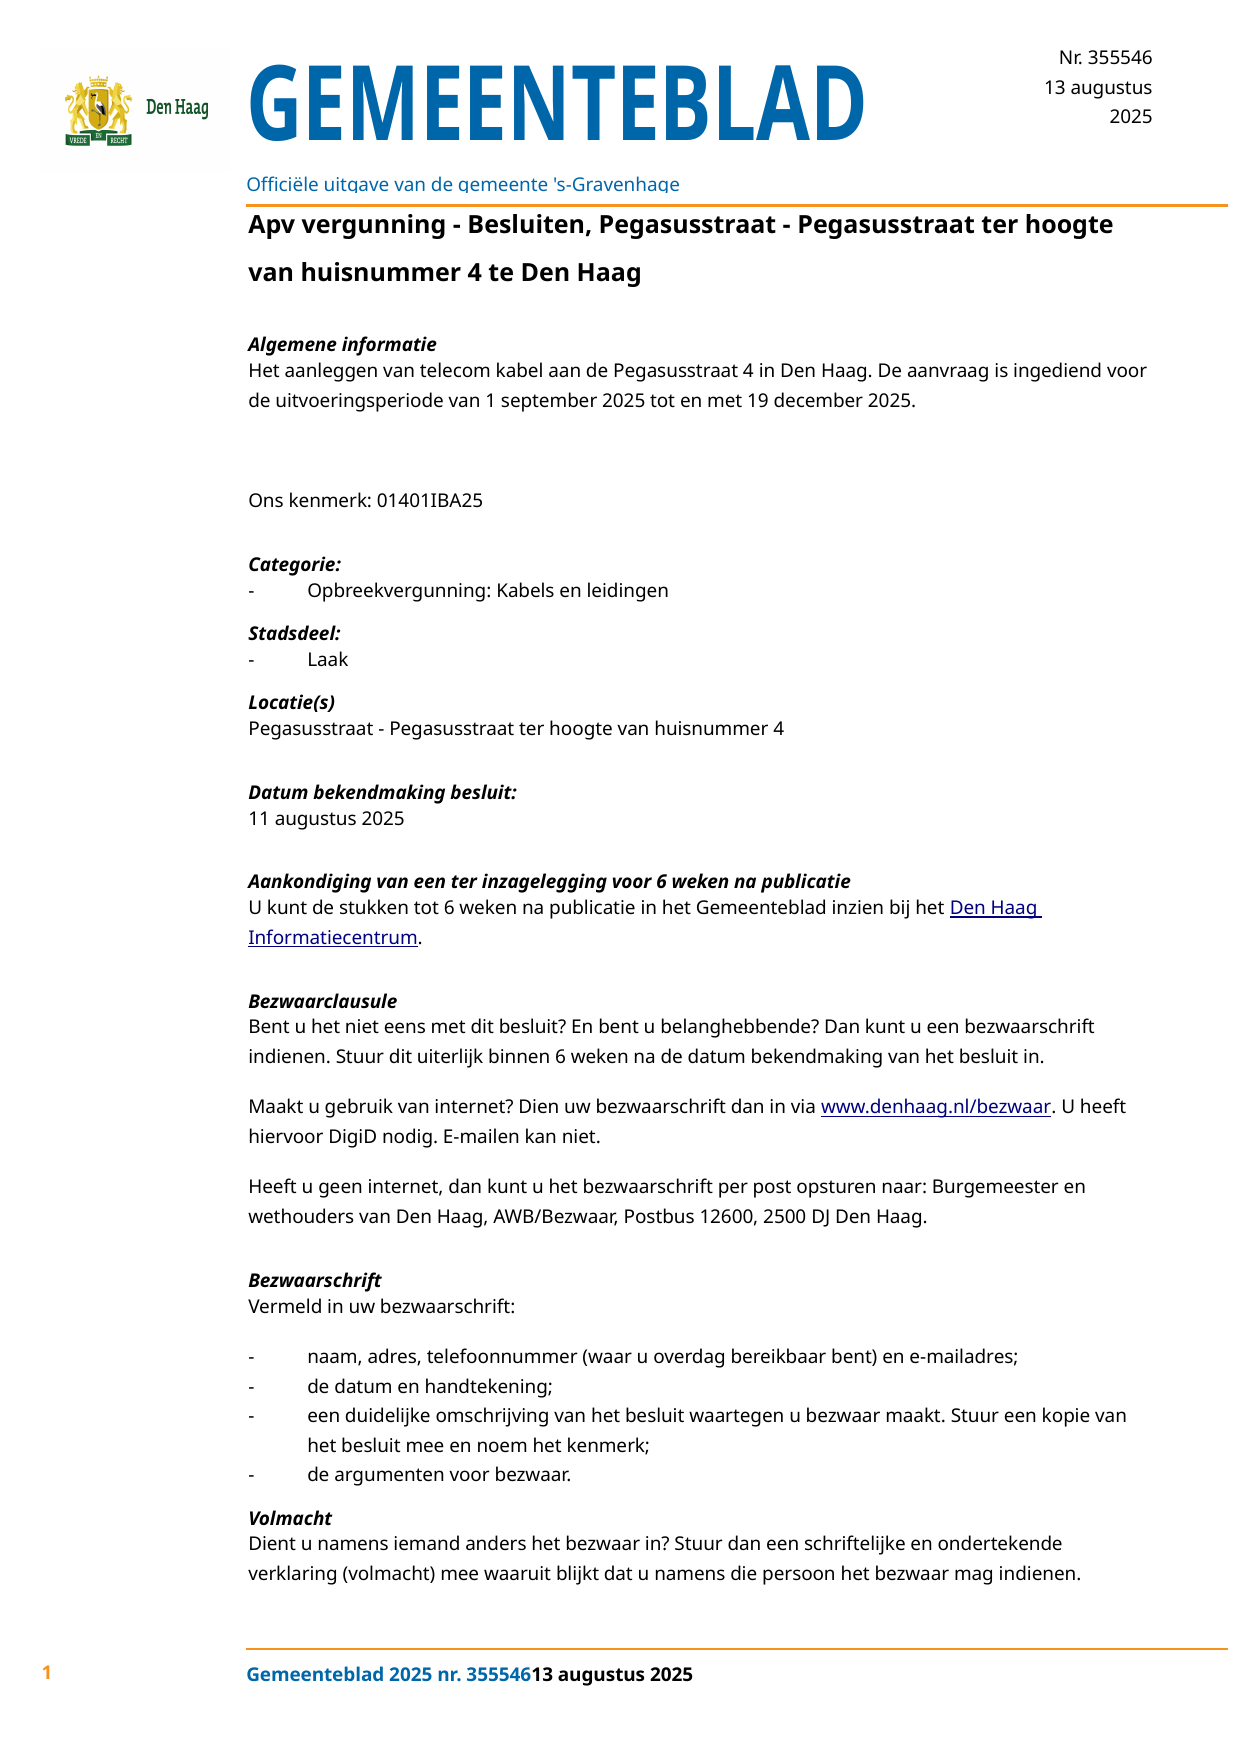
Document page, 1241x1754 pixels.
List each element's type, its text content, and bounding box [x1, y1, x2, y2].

text 11 augustus 2025 [248, 805, 1152, 830]
list een duidelijke omschrijving van het besluit waartegen u bezwaar maakt. Stuur een kopie van het besluit mee en noem het kenmerk; [248, 1402, 1152, 1458]
text Volmacht [248, 1505, 1152, 1531]
text Categorie: [248, 552, 1152, 577]
list Opbreekvergunning: Kabels en leidingen [248, 577, 1152, 603]
text Datum bekendmaking besluit: [248, 779, 1152, 805]
list naam, adres, telefoonnummer (waar u overdag bereikbaar bent) en e-mailadres; [248, 1343, 1152, 1369]
list Laak [248, 646, 1152, 672]
text Bent u het niet eens met dit besluit? En bent u belanghebbende? Dan kunt u een bezwaarschrift indienen. Stuur dit uiterlijk binnen 6 weken na de datum bekendmaking van het besluit in. [248, 1014, 1152, 1069]
list de datum en handtekening; [248, 1373, 1152, 1399]
text Apv vergunning - Besluiten, Pegasusstraat - Pegasusstraat ter hoogte van huisnummer 4 te Den Haag [248, 207, 1152, 288]
text Heeft u geen internet, dan kunt u het bezwaarschrift per post opsturen naar: Burgemeester en wethouders van Den Haag, AWB/Bezwaar, Postbus 12600, 2500 DJ Den Haag. [248, 1174, 1152, 1229]
text Bezwaarschrift [248, 1267, 1152, 1293]
text Ons kenmerk: 01401IBA25 [248, 488, 1152, 513]
text Stadsdeel: [248, 620, 1152, 646]
text Vermeld in uw bezwaarschrift: [248, 1293, 1152, 1319]
text Dient u namens iemand anders het bezwaar in? Stuur dan een schriftelijke en ondertekende verklaring (volmacht) mee waaruit blijkt dat u namens die persoon het bezwaar mag indienen. [248, 1531, 1152, 1586]
text Algemene informatie [248, 331, 1152, 357]
text Aankondiging van een ter inzagelegging voor 6 weken na publicatie [248, 869, 1152, 894]
list de argumenten voor bezwaar. [248, 1462, 1152, 1487]
text U kunt de stukken tot 6 weken na publicatie in het Gemeenteblad inzien bij het Den Haag Informatiecentrum. [248, 894, 1152, 950]
text Locatie(s) [248, 689, 1152, 715]
text Pegasusstraat - Pegasusstraat ter hoogte van huisnummer 4 [248, 715, 1152, 741]
text Bezwaarclausule [248, 988, 1152, 1014]
text Het aanleggen van telecom kabel aan de Pegasusstraat 4 in Den Haag. De aanvraag is ingediend voor de uitvoeringsperiode van 1 september 2025 tot en met 19 december 2025. [248, 357, 1152, 412]
text Maakt u gebruik van internet? Dien uw bezwaarschrift dan in via www.denhaag.nl/bezwaar. U heeft hiervoor DigiD nodig. E-mailen kan niet. [248, 1094, 1152, 1149]
picture [41, 47, 231, 172]
